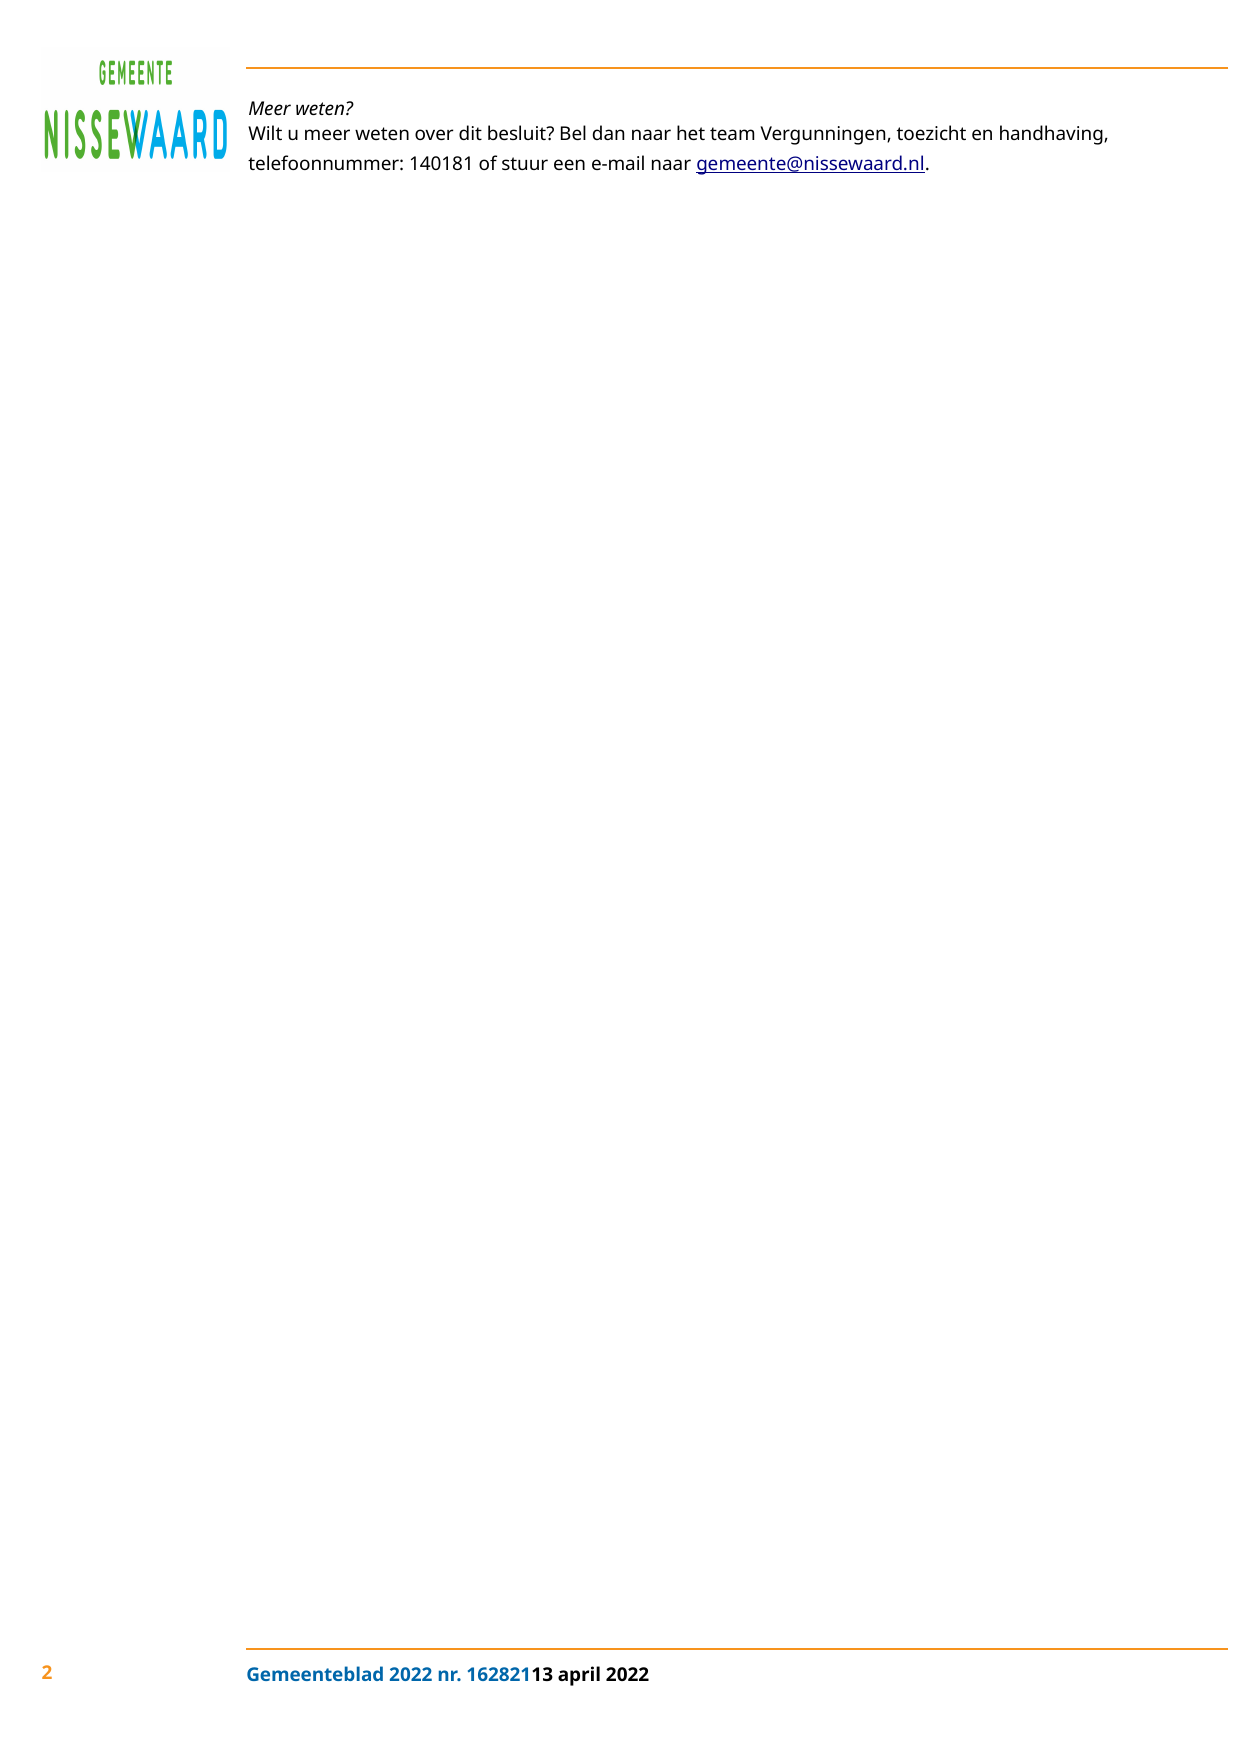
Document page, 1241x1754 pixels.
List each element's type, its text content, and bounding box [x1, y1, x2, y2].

text Meer weten? [248, 95, 1152, 121]
picture [41, 47, 231, 172]
text Wilt u meer weten over dit besluit? Bel dan naar het team Vergunningen, toezicht en handhaving, telefoonnummer: 140181 of stuur een e-mail naar gemeente@nissewaard.nl. [248, 121, 1152, 176]
